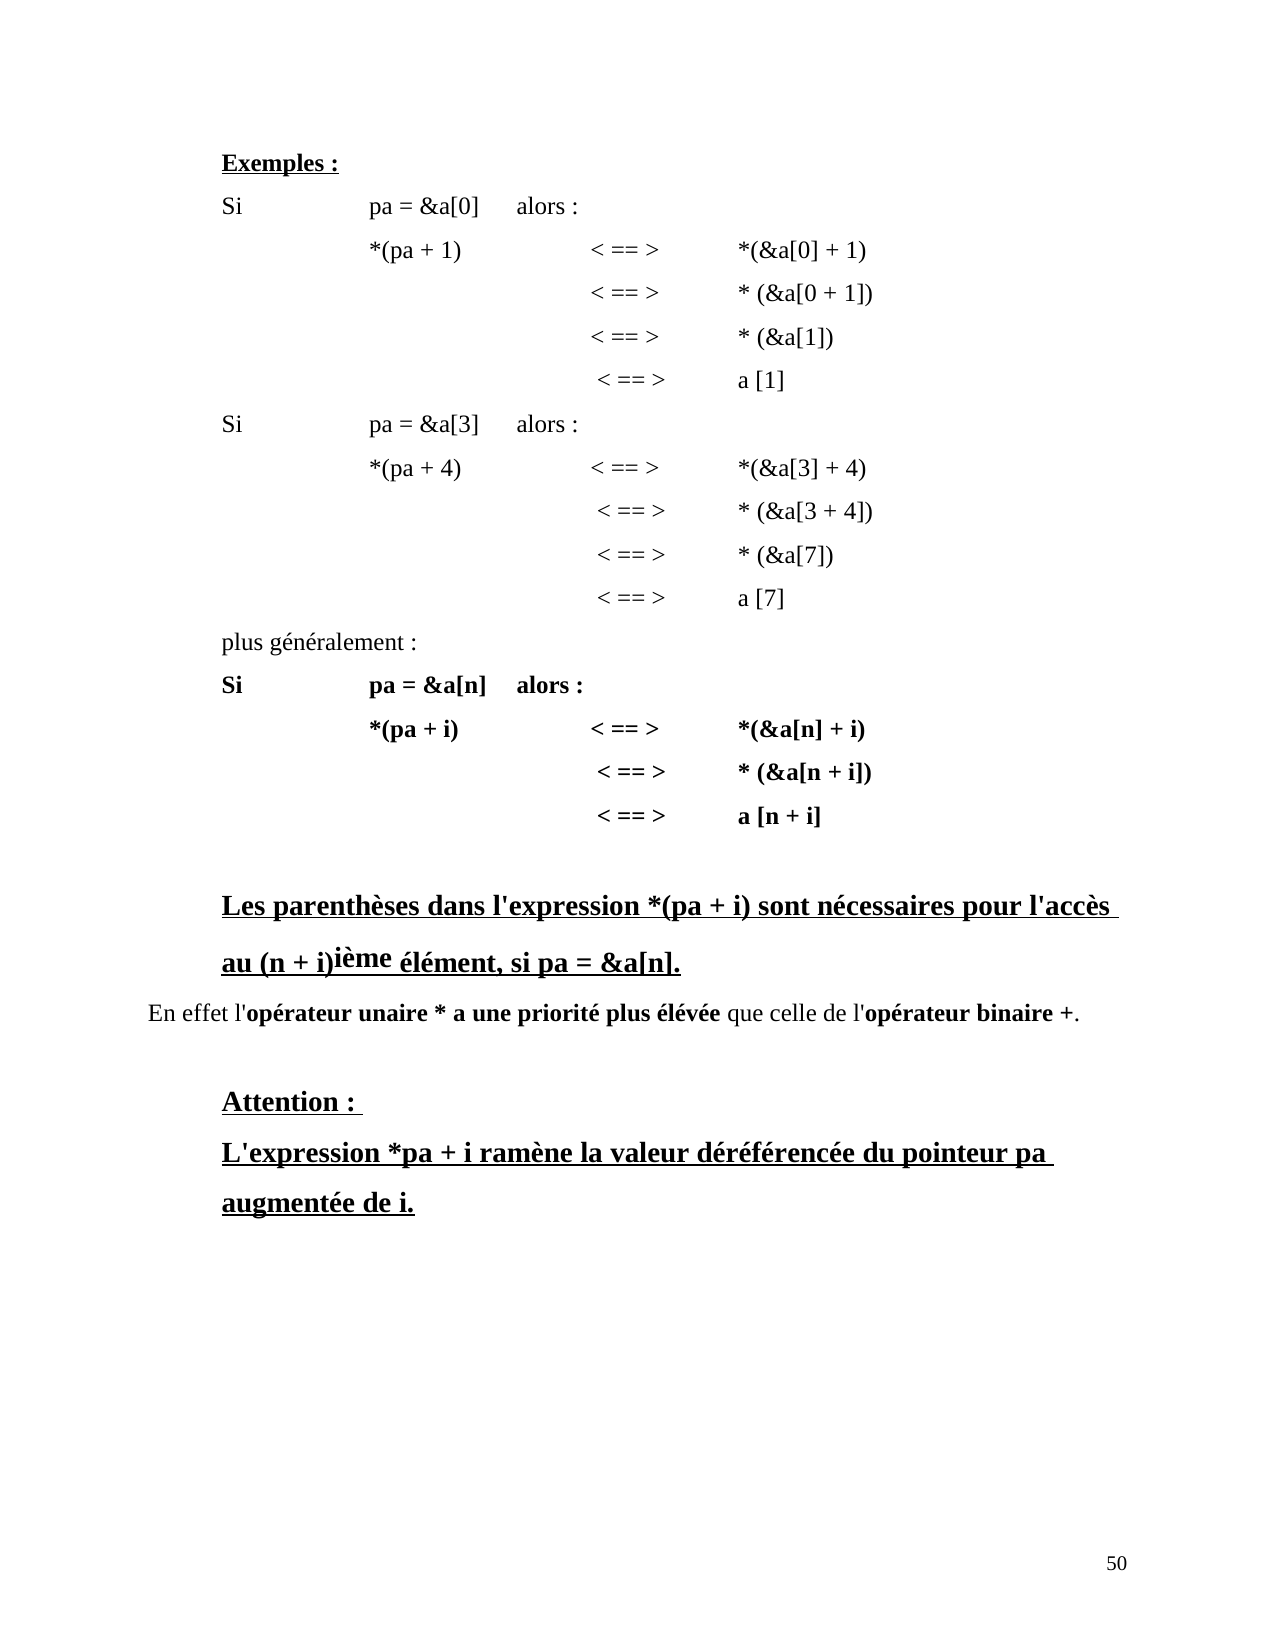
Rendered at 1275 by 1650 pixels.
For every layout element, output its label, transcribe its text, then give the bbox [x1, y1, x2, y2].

text *(pa + i) < == > *(&a[n] + i) [148, 714, 1127, 743]
text Si pa = &a[0] alors : [148, 191, 1127, 220]
text *(pa + 4) < == > *(&a[3] + 4) [148, 452, 1127, 481]
text Si pa = &a[3] alors : [148, 409, 1127, 438]
text < == > * (&a[0 + 1]) [148, 278, 1127, 307]
text < == > * (&a[1]) [148, 322, 1127, 351]
text < == > * (&a[n + i]) [148, 757, 1127, 786]
text < == > a [1] [148, 365, 1127, 394]
text < == > * (&a[7]) [148, 539, 1127, 568]
text < == > * (&a[3 + 4]) [148, 496, 1127, 525]
text < == > a [n + i] [148, 801, 1127, 830]
text En effet l'opérateur unaire * a une priorité plus élévée que celle de l'opérateur binaire +. [148, 998, 1127, 1027]
text Les parenthèses dans l'expression *(pa + i) sont nécessaires pour l'accès au (n + i)ième élément, si pa = &a[n]. [148, 888, 1127, 979]
text L'expression *pa + i ramène la valeur déréférencée du pointeur pa augmentée de i. [148, 1135, 1127, 1219]
text plus généralement : [148, 627, 1127, 656]
text Si pa = &a[n] alors : [148, 670, 1127, 699]
text < == > a [7] [148, 583, 1127, 612]
text Exemples : [148, 148, 1127, 177]
text *(pa + 1) < == > *(&a[0] + 1) [148, 235, 1127, 264]
text Attention : [148, 1085, 1127, 1118]
